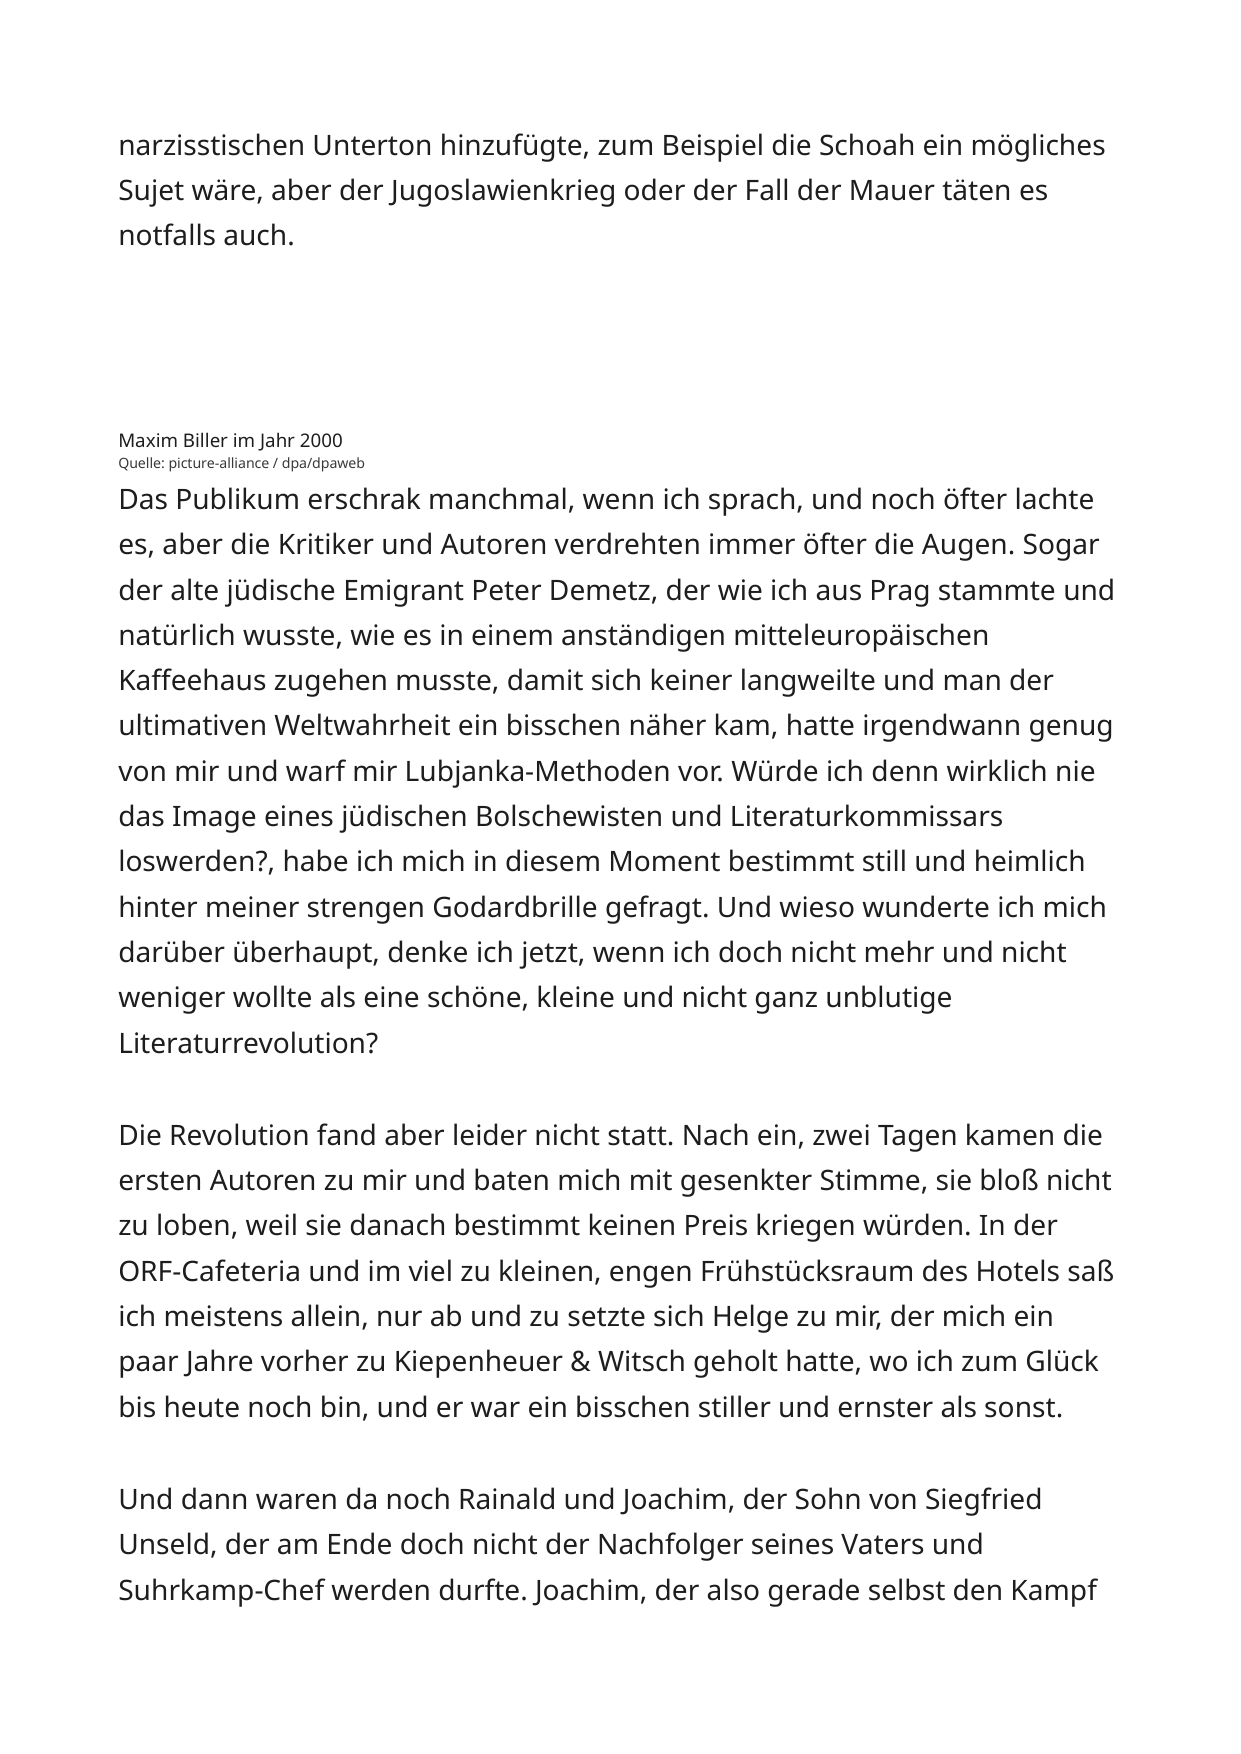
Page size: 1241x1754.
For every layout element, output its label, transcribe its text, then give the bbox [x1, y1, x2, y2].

text Das Publikum erschrak manchmal, wenn ich sprach, und noch öfter lachte es, aber die Kritiker und Autoren verdrehten immer öfter die Augen. Sogar der alte jüdische Emigrant Peter Demetz, der wie ich aus Prag stammte und natürlich wusste, wie es in einem anständigen mitteleuropäischen Kaffeehaus zugehen musste, damit sich keiner langweilte und man der ultimativen Weltwahrheit ein bisschen näher kam, hatte irgendwann genug von mir und warf mir Lubjanka-Methoden vor. Würde ich denn wirklich nie das Image eines jüdischen Bolschewisten und Literaturkommissars loswerden?, habe ich mich in diesem Moment bestimmt still und heimlich hinter meiner strengen Godardbrille gefragt. Und wieso wunderte ich mich darüber überhaupt, denke ich jetzt, wenn ich doch nicht mehr und nicht weniger wollte als eine schöne, kleine und nicht ganz unblutige Literaturrevolution? [118, 472, 1122, 1061]
text Und dann waren da noch Rainald und Joachim, der Sohn von Siegfried Unseld, der am Ende doch nicht der Nachfolger seines Vaters und Suhrkamp-Chef werden durfte. Joachim, der also gerade selbst den Kampf [118, 1472, 1122, 1608]
text narzisstischen Unterton hinzufügte, zum Beispiel die Schoah ein mögliches Sujet wäre, aber der Jugoslawienkrieg oder der Fall der Mauer täten es notfalls auch. [118, 118, 1122, 254]
text Quelle: picture-alliance / dpa/dpaweb [118, 453, 1122, 472]
text Die Revolution fand aber leider nicht statt. Nach ein, zwei Tagen kamen die ersten Autoren zu mir und baten mich mit gesenkter Stimme, sie bloß nicht zu loben, weil sie danach bestimmt keinen Preis kriegen würden. In der ORF-Cafeteria und im viel zu kleinen, engen Frühstücksraum des Hotels saß ich meistens allein, nur ab und zu setzte sich Helge zu mir, der mich ein paar Jahre vorher zu Kiepenheuer & Witsch geholt hatte, wo ich zum Glück bis heute noch bin, und er war ein bisschen stiller und ernster als sonst. [118, 1108, 1122, 1425]
text Maxim Biller im Jahr 2000 [118, 427, 1122, 453]
